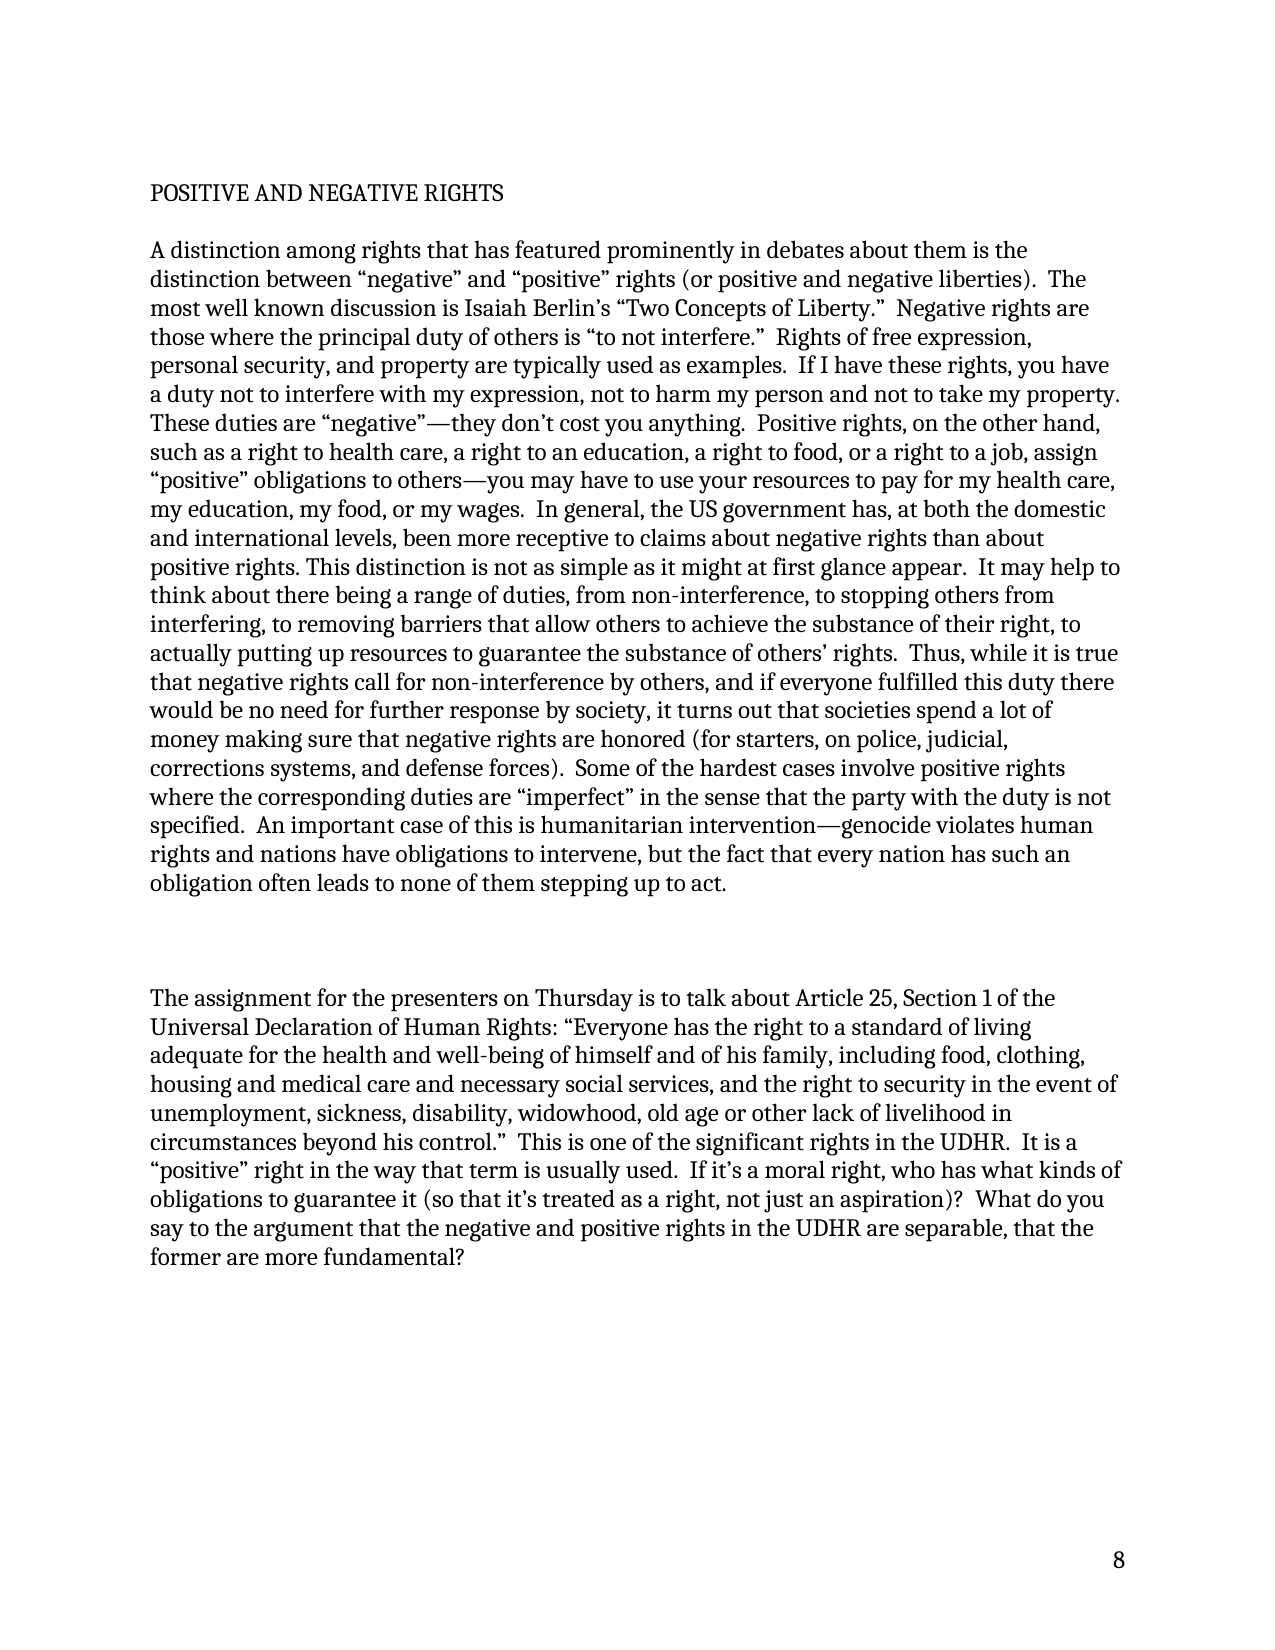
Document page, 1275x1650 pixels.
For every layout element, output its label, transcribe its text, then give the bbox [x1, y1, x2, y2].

text POSITIVE AND NEGATIVE RIGHTS [150, 179, 1125, 207]
text A distinction among rights that has featured prominently in debates about them is the distinction between “negative” and “positive” rights (or positive and negative liberties). The most well known discussion is Isaiah Berlin’s “Two Concepts of Liberty.” Negative rights are those where the principal duty of others is “to not interfere.” Rights of free expression, personal security, and property are typically used as examples. If I have these rights, you have a duty not to interfere with my expression, not to harm my person and not to take my property. These duties are “negative”—they don’t cost you anything. Positive rights, on the other hand, such as a right to health care, a right to an education, a right to food, or a right to a job, assign “positive” obligations to others—you may have to use your resources to pay for my health care, my education, my food, or my wages. In general, the US government has, at both the domestic and international levels, been more receptive to claims about negative rights than about positive rights. This distinction is not as simple as it might at first glance appear. It may help to think about there being a range of duties, from non-interference, to stopping others from interfering, to removing barriers that allow others to achieve the substance of their right, to actually putting up resources to guarantee the substance of others’ rights. Thus, while it is true that negative rights call for non-interference by others, and if everyone fulfilled this duty there would be no need for further response by society, it turns out that societies spend a lot of money making sure that negative rights are honored (for starters, on police, judicial, corrections systems, and defense forces). Some of the hardest cases involve positive rights where the corresponding duties are “imperfect” in the sense that the party with the duty is not specified. An important case of this is humanitarian intervention—genocide violates human rights and nations have obligations to intervene, but the fact that every nation has such an obligation often leads to none of them stepping up to act. [150, 236, 1125, 897]
text The assignment for the presenters on Thursday is to talk about Article 25, Section 1 of the Universal Declaration of Human Rights: “Everyone has the right to a standard of living adequate for the health and well-being of himself and of his family, including food, clothing, housing and medical care and necessary social services, and the right to security in the event of unemployment, sickness, disability, widowhood, old age or other lack of livelihood in circumstances beyond his control.” This is one of the significant rights in the UDHR. It is a “positive” right in the way that term is usually used. If it’s a moral right, who has what kinds of obligations to guarantee it (so that it’s treated as a right, not just an aspiration)? What do you say to the argument that the negative and positive rights in the UDHR are separable, that the former are more fundamental? [150, 984, 1125, 1271]
